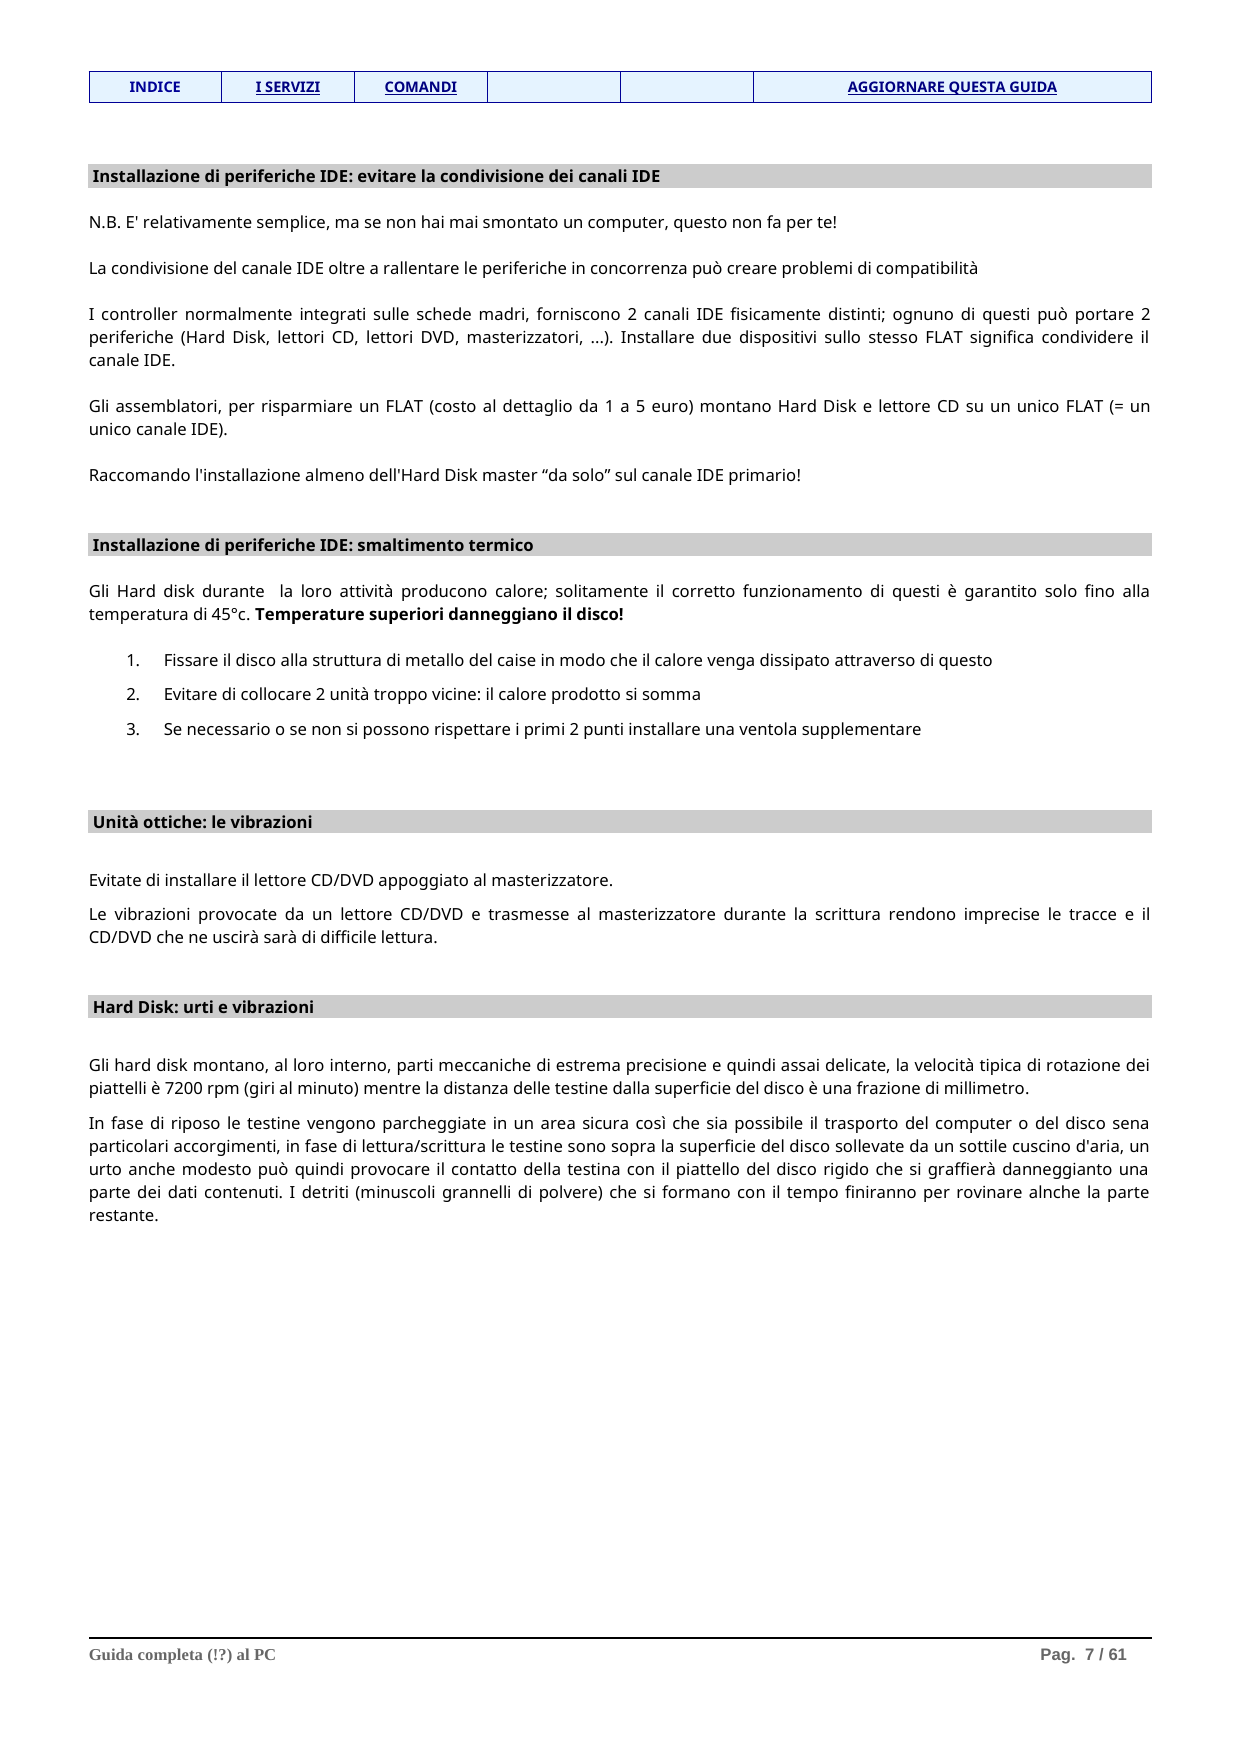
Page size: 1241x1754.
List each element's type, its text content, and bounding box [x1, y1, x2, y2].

text In fase di riposo le testine vengono parcheggiate in un area sicura così che sia possibile il trasporto del computer o del disco sena particolari accorgimenti, in fase di lettura/scrittura le testine sono sopra la superficie del disco sollevate da un sottile cuscino d'aria, un urto anche modesto può quindi provocare il contatto della testina con il piattello del disco rigido che si graffierà danneggianto una parte dei dati contenuti. I detriti (minuscoli grannelli di polvere) che si formano con il tempo finiranno per rovinare alnche la parte restante. [88, 1111, 1152, 1226]
text I controller normalmente integrati sulle schede madri, forniscono 2 canali IDE fisicamente distinti; ognuno di questi può portare 2 periferiche (Hard Disk, lettori CD, lettori DVD, masterizzatori, ...). Installare due dispositivi sullo stesso FLAT significa condividere il canale IDE. [88, 303, 1152, 372]
text Gli Hard disk durante la loro attività producono calore; solitamente il corretto funzionamento di questi è garantito solo fino alla temperatura di 45°c. Temperature superiori danneggiano il disco! [88, 579, 1152, 625]
text Evitate di installare il lettore CD/DVD appoggiato al masterizzatore. [88, 868, 1152, 891]
text Installazione di periferiche IDE: evitare la condivisione dei canali IDE [88, 164, 1152, 188]
text Unità ottiche: le vibrazioni [88, 810, 1152, 833]
text Raccomando l'installazione almeno dell'Hard Disk master “da solo” sul canale IDE primario! [88, 464, 1152, 487]
text La condivisione del canale IDE oltre a rallentare le periferiche in concorrenza può creare problemi di compatibilità [88, 257, 1152, 280]
list Se necessario o se non si possono rispettare i primi 2 punti installare una ventola supplementare [126, 718, 1152, 741]
text Gli hard disk montano, al loro interno, parti meccaniche di estrema precisione e quindi assai delicate, la velocità tipica di rotazione dei piattelli è 7200 rpm (giri al minuto) mentre la distanza delle testine dalla superficie del disco è una frazione di millimetro. [88, 1053, 1152, 1099]
text Hard Disk: urti e vibrazioni [88, 995, 1152, 1018]
text N.B. E' relativamente semplice, ma se non hai mai smontato un computer, questo non fa per te! [88, 211, 1152, 234]
text Le vibrazioni provocate da un lettore CD/DVD e trasmesse al masterizzatore durante la scrittura rendono imprecise le tracce e il CD/DVD che ne uscirà sarà di difficile lettura. [88, 903, 1152, 949]
list Evitare di collocare 2 unità troppo vicine: il calore prodotto si somma [126, 683, 1152, 706]
text Gli assemblatori, per risparmiare un FLAT (costo al dettaglio da 1 a 5 euro) montano Hard Disk e lettore CD su un unico FLAT (= un unico canale IDE). [88, 395, 1152, 441]
text Installazione di periferiche IDE: smaltimento termico [88, 533, 1152, 556]
list Fissare il disco alla struttura di metallo del caise in modo che il calore venga dissipato attraverso di questo [126, 648, 1152, 671]
